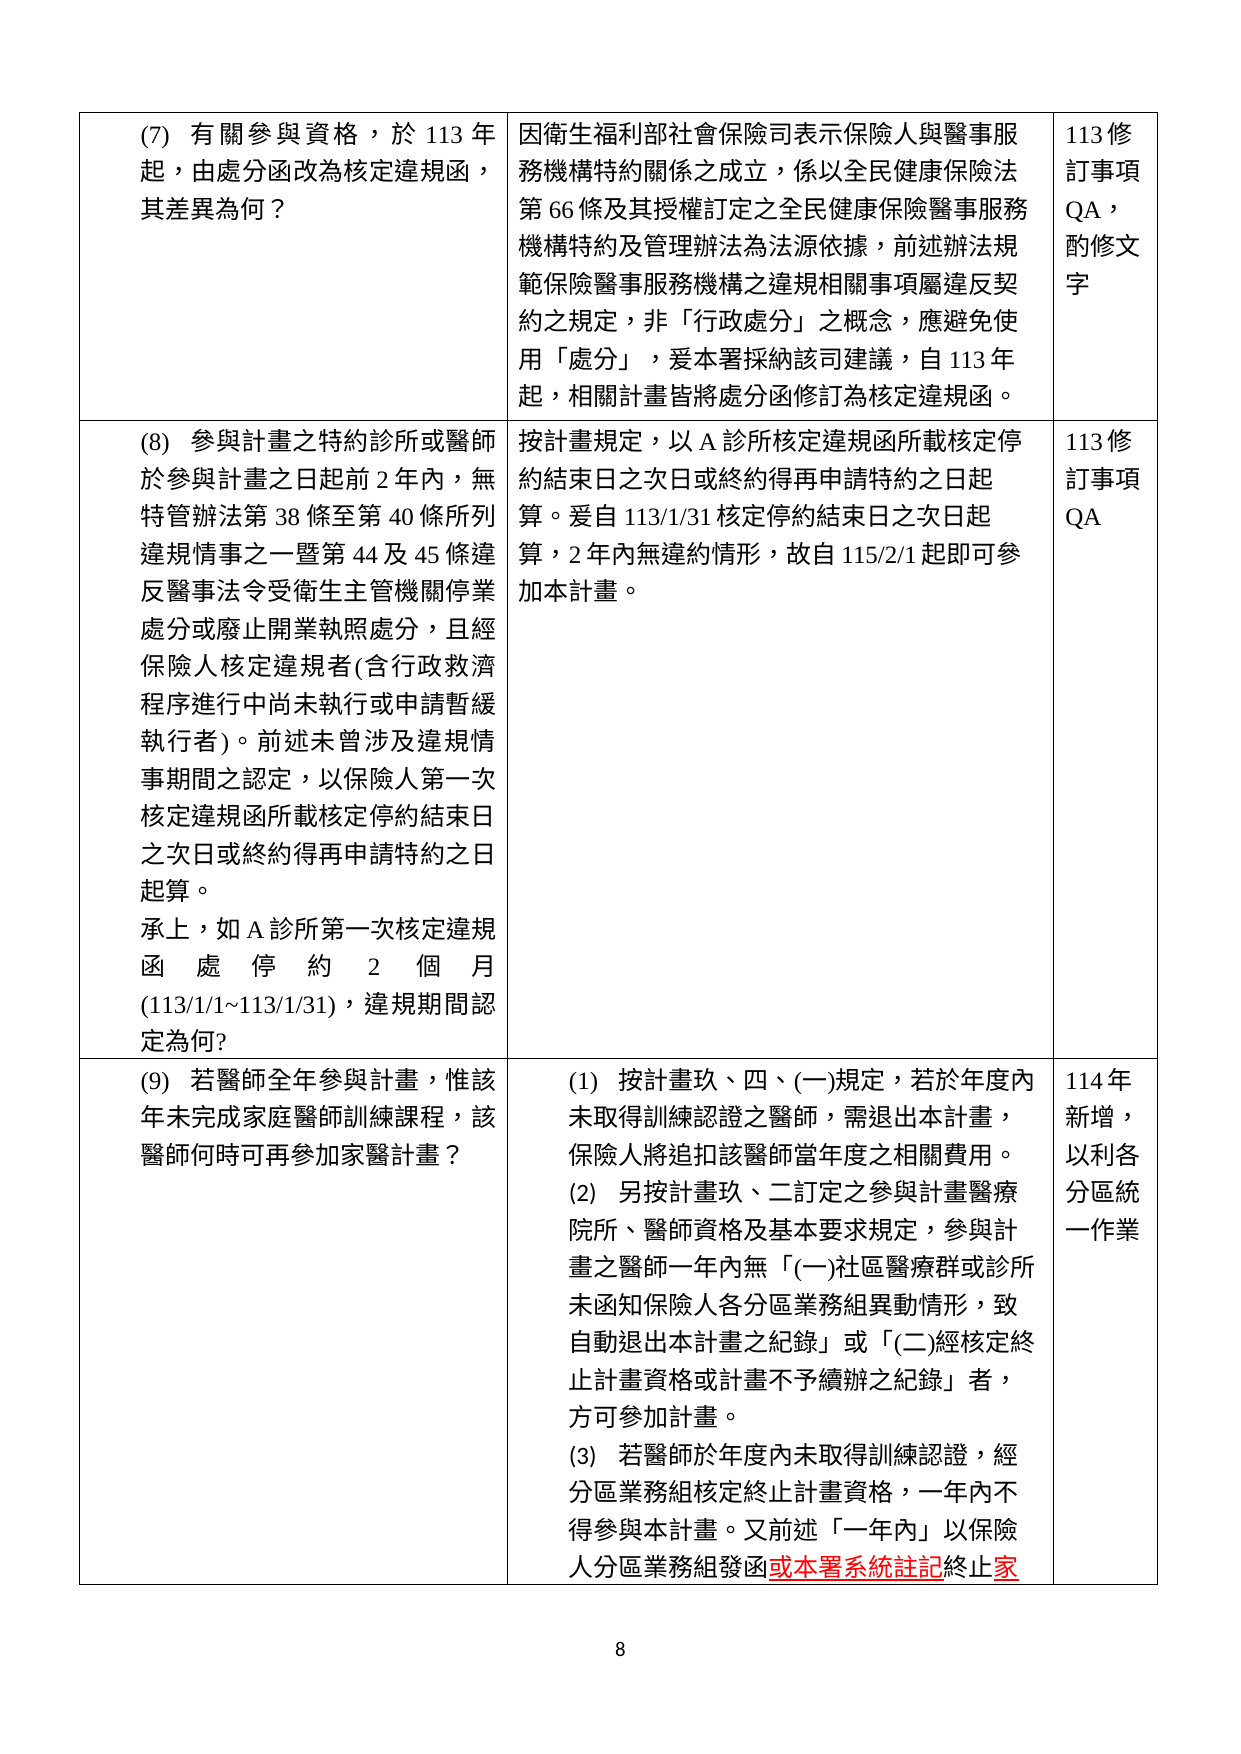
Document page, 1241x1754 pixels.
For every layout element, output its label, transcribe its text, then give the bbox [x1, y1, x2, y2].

table_cell 若醫師全年參與計畫，惟該年未完成家庭醫師訓練課程，該醫師何時可再參加家醫計畫？ [80, 1059, 507, 1584]
table_cell 按計畫玖、四、(一)規定，若於年度內未取得訓練認證之醫師，需退出本計畫，保險人將追扣該醫師當年度之相關費用。 另按計畫玖、二訂定之參與計畫醫療院所、醫師資格及基本要求規定，參與計畫之醫師一年內無「(一)社區醫療群或診所未函知保險人各分區業務組異動情形，致自動退出本計畫之紀錄」或「(二)經核定終止計畫資格或計畫不予續辦之紀錄」者，方可參加計畫。 若醫師於年度內未取得訓練認證，經分區業務組核定終止計畫資格，一年內不得參與本計畫。又前述「一年內」以保險人分區業務組發函或本署系統註記終止家 [508, 1059, 1053, 1584]
table_cell 113修訂事項QA，酌修文字 [1054, 113, 1157, 420]
table_cell 有關參與資格，於113年起，由處分函改為核定違規函，其差異為何？ [80, 113, 507, 420]
table_cell 113修訂事項QA [1054, 421, 1157, 1058]
table_cell 因衛生福利部社會保險司表示保險人與醫事服務機構特約關係之成立，係以全民健康保險法第66條及其授權訂定之全民健康保險醫事服務機構特約及管理辦法為法源依據，前述辦法規範保險醫事服務機構之違規相關事項屬違反契約之規定，非「行政處分」之概念，應避免使用「處分」，爰本署採納該司建議，自113年起，相關計畫皆將處分函修訂為核定違規函。 [508, 113, 1053, 420]
table_cell 參與計畫之特約診所或醫師於參與計畫之日起前2年內，無特管辦法第38條至第40條所列違規情事之一暨第44及45條違反醫事法令受衛生主管機關停業處分或廢止開業執照處分，且經保險人核定違規者(含行政救濟程序進行中尚未執行或申請暫緩執行者)。前述未曾涉及違規情事期間之認定，以保險人第一次核定違規函所載核定停約結束日之次日或終約得再申請特約之日起算。 承上，如A診所第一次核定違規函處停約2個月(113/1/1~113/1/31)，違規期間認定為何? [80, 421, 507, 1058]
table_cell 114年新增，以利各分區統一作業 [1054, 1059, 1157, 1584]
table_cell 按計畫規定，以A診所核定違規函所載核定停約結束日之次日或終約得再申請特約之日起算。爰自113/1/31核定停約結束日之次日起算，2年內無違約情形，故自115/2/1起即可參加本計畫。 [508, 421, 1053, 1058]
